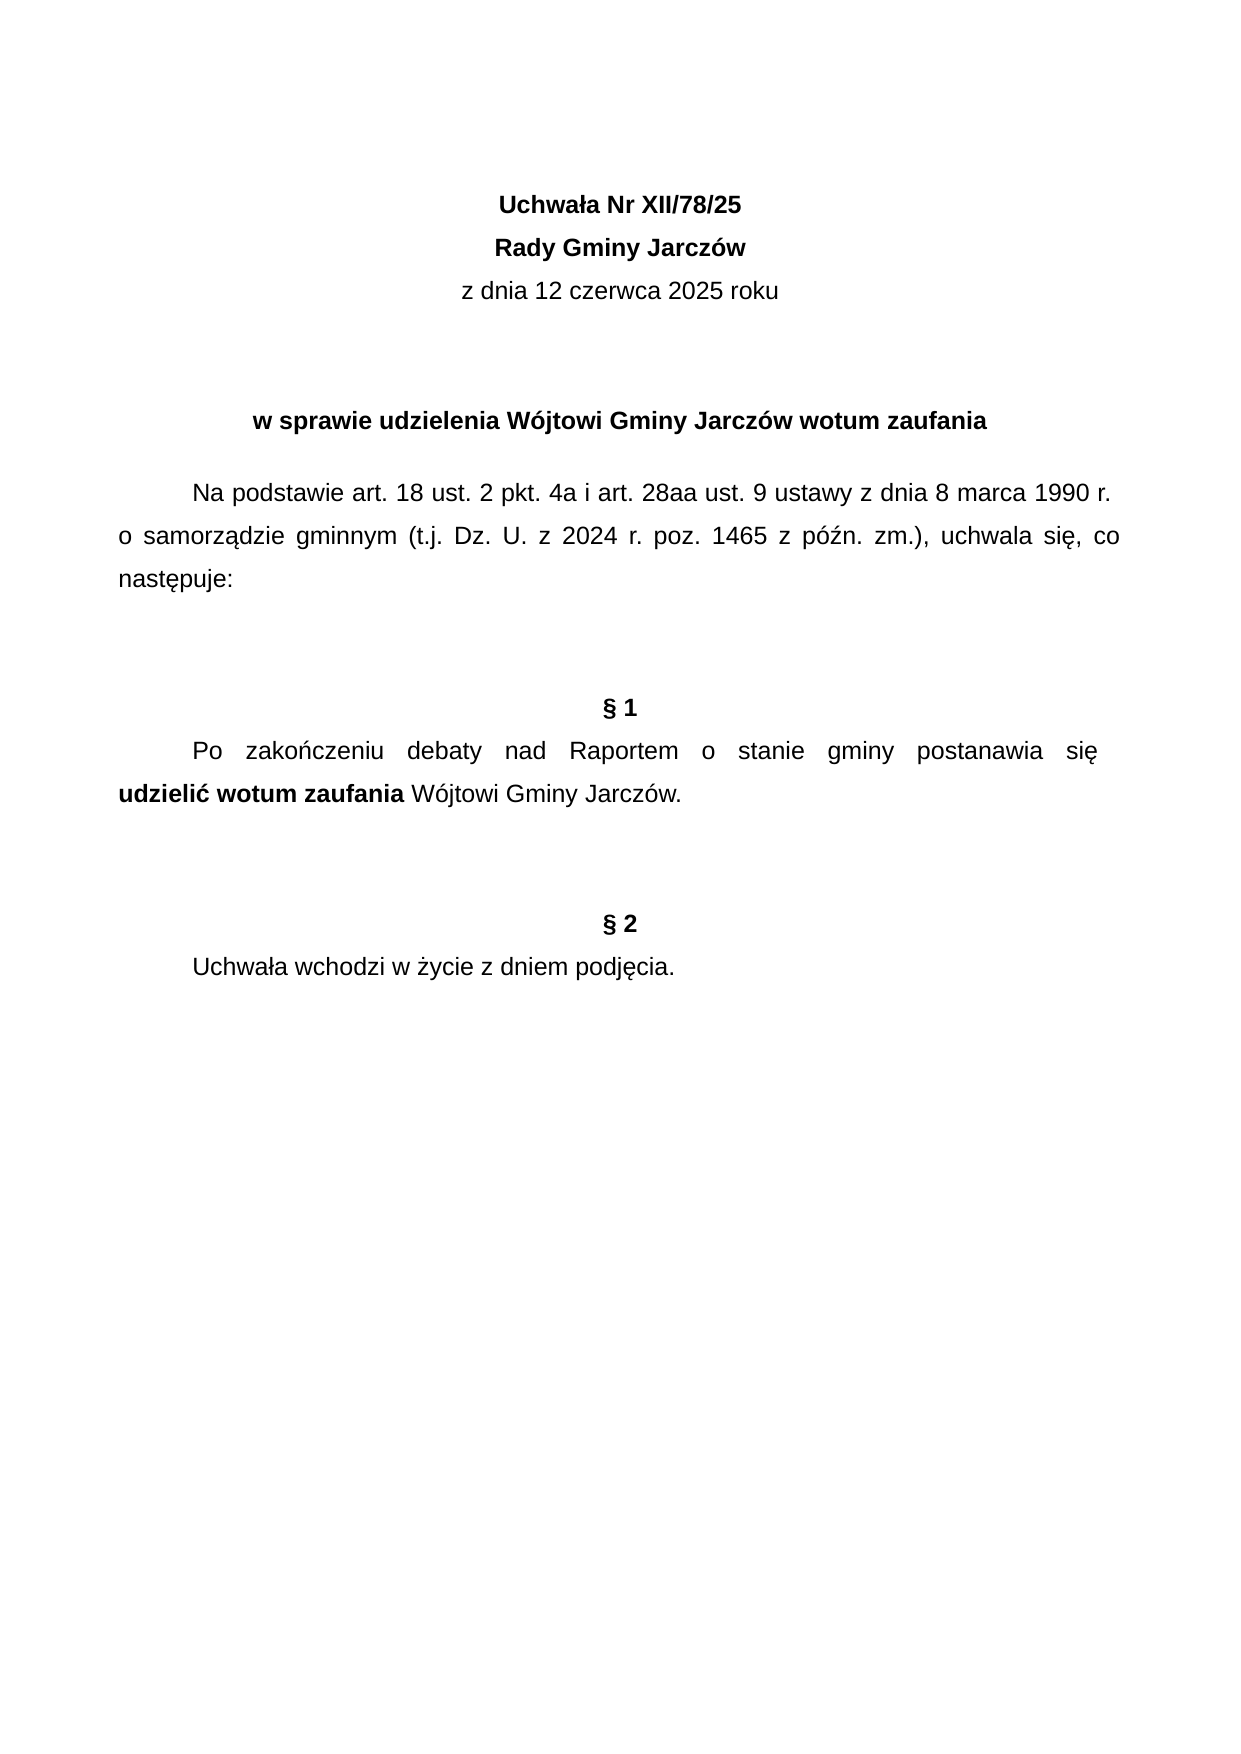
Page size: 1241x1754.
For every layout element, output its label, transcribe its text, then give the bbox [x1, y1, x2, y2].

text w sprawie udzielenia Wójtowi Gminy Jarczów wotum zaufania [118, 406, 1122, 434]
text Rady Gminy Jarczów [118, 233, 1122, 262]
text § 1 [118, 693, 1122, 722]
text Uchwała Nr XII/78/25 [118, 190, 1122, 219]
text Po zakończeniu debaty nad Raportem o stanie gminy postanawia się udzielić wotum zaufania Wójtowi Gminy Jarczów. [118, 736, 1122, 808]
text Na podstawie art. 18 ust. 2 pkt. 4a i art. 28aa ust. 9 ustawy z dnia 8 marca 1990 r. o samorządzie gminnym (t.j. Dz. U. z 2024 r. poz. 1465 z późn. zm.), uchwala się, co następuje: [118, 477, 1122, 592]
text § 2 [118, 909, 1122, 937]
text z dnia 12 czerwca 2025 roku [118, 276, 1122, 305]
text Uchwała wchodzi w życie z dniem podjęcia. [118, 952, 1122, 981]
